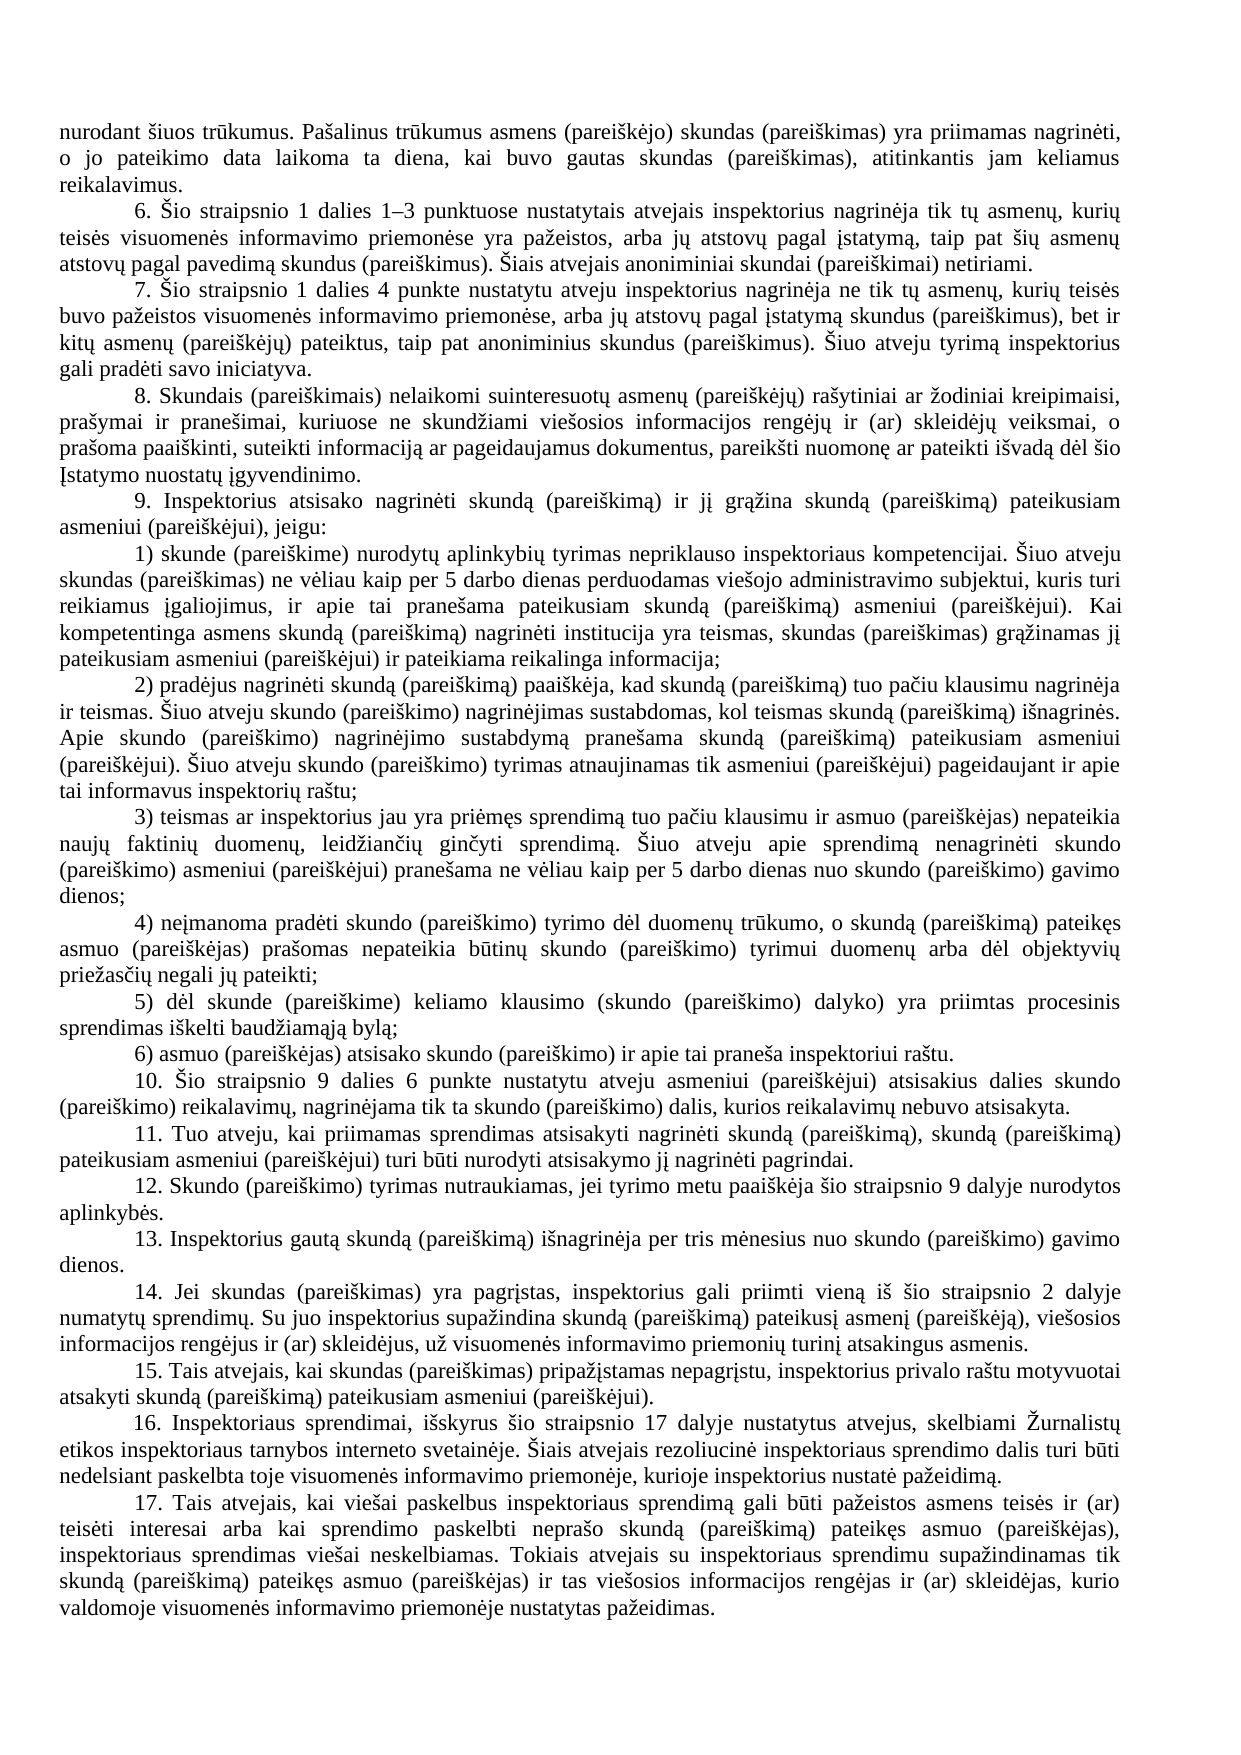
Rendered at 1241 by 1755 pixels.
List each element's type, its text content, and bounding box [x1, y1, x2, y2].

text 1) skunde (pareiškime) nurodytų aplinkybių tyrimas nepriklauso inspektoriaus kompetencijai. Šiuo atveju skundas (pareiškimas) ne vėliau kaip per 5 darbo dienas perduodamas viešojo administravimo subjektui, kuris turi reikiamus įgaliojimus, ir apie tai pranešama pateikusiam skundą (pareiškimą) asmeniui (pareiškėjui). Kai kompetentinga asmens skundą (pareiškimą) nagrinėti institucija yra teismas, skundas (pareiškimas) grąžinamas jį pateikusiam asmeniui (pareiškėjui) ir pateikiama reikalinga informacija; [59, 540, 1122, 672]
text 16. Inspektoriaus sprendimai, išskyrus šio straipsnio 17 dalyje nustatytus atvejus, skelbiami Žurnalistų etikos inspektoriaus tarnybos interneto svetainėje. Šiais atvejais rezoliucinė inspektoriaus sprendimo dalis turi būti nedelsiant paskelbta toje visuomenės informavimo priemonėje, kurioje inspektorius nustatė pažeidimą. [59, 1409, 1122, 1488]
text 7. Šio straipsnio 1 dalies 4 punkte nustatytu atveju inspektorius nagrinėja ne tik tų asmenų, kurių teisės buvo pažeistos visuomenės informavimo priemonėse, arba jų atstovų pagal įstatymą skundus (pareiškimus), bet ir kitų asmenų (pareiškėjų) pateiktus, taip pat anoniminius skundus (pareiškimus). Šiuo atveju tyrimą inspektorius gali pradėti savo iniciatyva. [59, 276, 1122, 382]
text 11. Tuo atveju, kai priimamas sprendimas atsisakyti nagrinėti skundą (pareiškimą), skundą (pareiškimą) pateikusiam asmeniui (pareiškėjui) turi būti nurodyti atsisakymo jį nagrinėti pagrindai. [59, 1119, 1122, 1172]
text 10. Šio straipsnio 9 dalies 6 punkte nustatytu atveju asmeniui (pareiškėjui) atsisakius dalies skundo (pareiškimo) reikalavimų, nagrinėjama tik ta skundo (pareiškimo) dalis, kurios reikalavimų nebuvo atsisakyta. [59, 1067, 1122, 1119]
text 6) asmuo (pareiškėjas) atsisako skundo (pareiškimo) ir apie tai praneša inspektoriui raštu. [59, 1041, 1122, 1067]
text 2) pradėjus nagrinėti skundą (pareiškimą) paaiškėja, kad skundą (pareiškimą) tuo pačiu klausimu nagrinėja ir teismas. Šiuo atveju skundo (pareiškimo) nagrinėjimas sustabdomas, kol teismas skundą (pareiškimą) išnagrinės. Apie skundo (pareiškimo) nagrinėjimo sustabdymą pranešama skundą (pareiškimą) pateikusiam asmeniui (pareiškėjui). Šiuo atveju skundo (pareiškimo) tyrimas atnaujinamas tik asmeniui (pareiškėjui) pageidaujant ir apie tai informavus inspektorių raštu; [59, 672, 1122, 803]
text 12. Skundo (pareiškimo) tyrimas nutraukiamas, jei tyrimo metu paaiškėja šio straipsnio 9 dalyje nurodytos aplinkybės. [59, 1172, 1122, 1225]
text 9. Inspektorius atsisako nagrinėti skundą (pareiškimą) ir jį grąžina skundą (pareiškimą) pateikusiam asmeniui (pareiškėjui), jeigu: [59, 487, 1122, 540]
text 15. Tais atvejais, kai skundas (pareiškimas) pripažįstamas nepagrįstu, inspektorius privalo raštu motyvuotai atsakyti skundą (pareiškimą) pateikusiam asmeniui (pareiškėjui). [59, 1357, 1122, 1409]
text 8. Skundais (pareiškimais) nelaikomi suinteresuotų asmenų (pareiškėjų) rašytiniai ar žodiniai kreipimaisi, prašymai ir pranešimai, kuriuose ne skundžiami viešosios informacijos rengėjų ir (ar) skleidėjų veiksmai, o prašoma paaiškinti, suteikti informaciją ar pageidaujamus dokumentus, pareikšti nuomonę ar pateikti išvadą dėl šio Įstatymo nuostatų įgyvendinimo. [59, 382, 1122, 487]
text nurodant šiuos trūkumus. Pašalinus trūkumus asmens (pareiškėjo) skundas (pareiškimas) yra priimamas nagrinėti, o jo pateikimo data laikoma ta diena, kai buvo gautas skundas (pareiškimas), atitinkantis jam keliamus reikalavimus. [59, 118, 1122, 197]
text 14. Jei skundas (pareiškimas) yra pagrįstas, inspektorius gali priimti vieną iš šio straipsnio 2 dalyje numatytų sprendimų. Su juo inspektorius supažindina skundą (pareiškimą) pateikusį asmenį (pareiškėją), viešosios informacijos rengėjus ir (ar) skleidėjus, už visuomenės informavimo priemonių turinį atsakingus asmenis. [59, 1278, 1122, 1357]
text 13. Inspektorius gautą skundą (pareiškimą) išnagrinėja per tris mėnesius nuo skundo (pareiškimo) gavimo dienos. [59, 1225, 1122, 1278]
text 17. Tais atvejais, kai viešai paskelbus inspektoriaus sprendimą gali būti pažeistos asmens teisės ir (ar) teisėti interesai arba kai sprendimo paskelbti neprašo skundą (pareiškimą) pateikęs asmuo (pareiškėjas), inspektoriaus sprendimas viešai neskelbiamas. Tokiais atvejais su inspektoriaus sprendimu supažindinamas tik skundą (pareiškimą) pateikęs asmuo (pareiškėjas) ir tas viešosios informacijos rengėjas ir (ar) skleidėjas, kurio valdomoje visuomenės informavimo priemonėje nustatytas pažeidimas. [59, 1488, 1122, 1620]
text 5) dėl skunde (pareiškime) keliamo klausimo (skundo (pareiškimo) dalyko) yra priimtas procesinis sprendimas iškelti baudžiamąją bylą; [59, 988, 1122, 1041]
text 6. Šio straipsnio 1 dalies 1–3 punktuose nustatytais atvejais inspektorius nagrinėja tik tų asmenų, kurių teisės visuomenės informavimo priemonėse yra pažeistos, arba jų atstovų pagal įstatymą, taip pat šių asmenų atstovų pagal pavedimą skundus (pareiškimus). Šiais atvejais anoniminiai skundai (pareiškimai) netiriami. [59, 197, 1122, 276]
text 4) neįmanoma pradėti skundo (pareiškimo) tyrimo dėl duomenų trūkumo, o skundą (pareiškimą) pateikęs asmuo (pareiškėjas) prašomas nepateikia būtinų skundo (pareiškimo) tyrimui duomenų arba dėl objektyvių priežasčių negali jų pateikti; [59, 909, 1122, 988]
text 3) teismas ar inspektorius jau yra priėmęs sprendimą tuo pačiu klausimu ir asmuo (pareiškėjas) nepateikia naujų faktinių duomenų, leidžiančių ginčyti sprendimą. Šiuo atveju apie sprendimą nenagrinėti skundo (pareiškimo) asmeniui (pareiškėjui) pranešama ne vėliau kaip per 5 darbo dienas nuo skundo (pareiškimo) gavimo dienos; [59, 803, 1122, 909]
